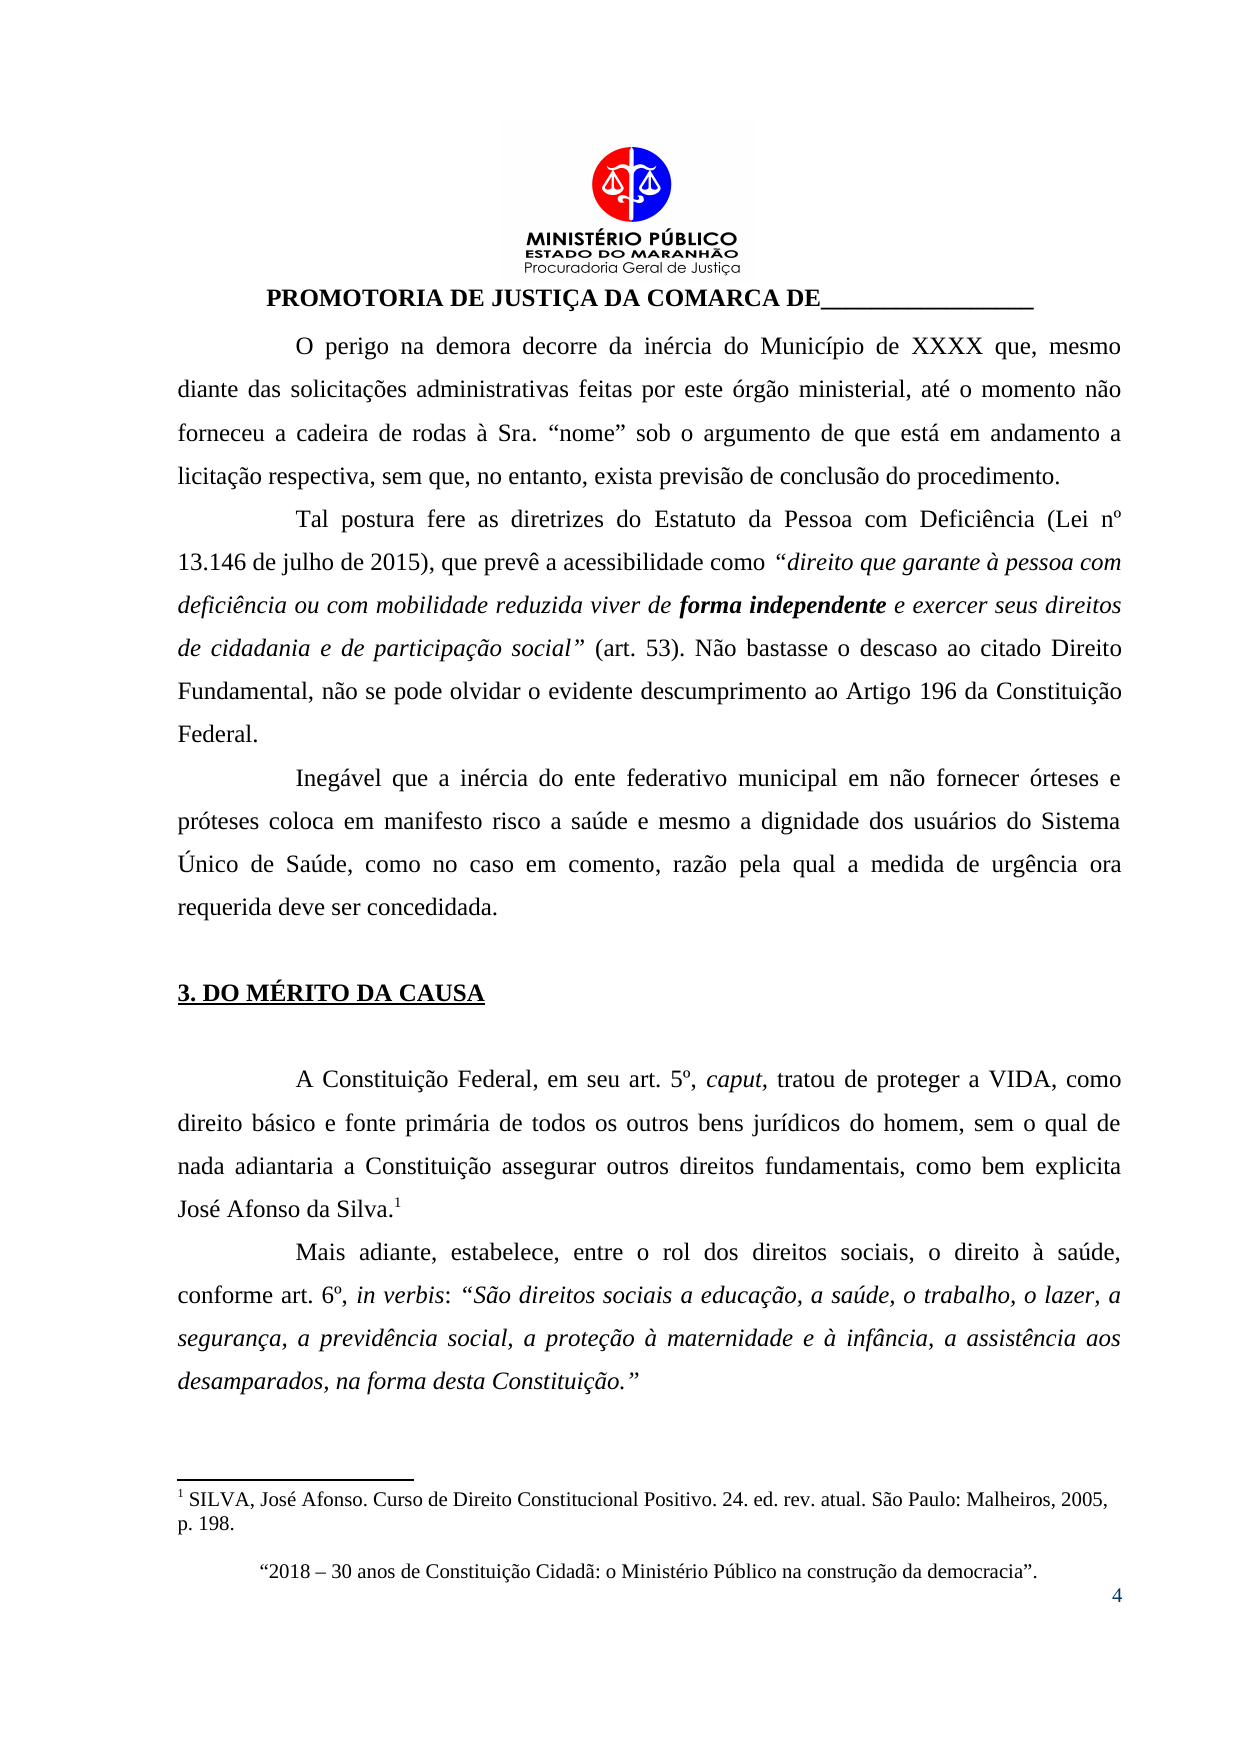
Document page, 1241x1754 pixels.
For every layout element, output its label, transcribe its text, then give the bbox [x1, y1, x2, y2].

text Inegável que a inércia do ente federativo municipal em não fornecer órteses e próteses coloca em manifesto risco a saúde e mesmo a dignidade dos usuários do Sistema Único de Saúde, como no caso em comento, razão pela qual a medida de urgência ora requerida deve ser concedidada. [177, 763, 1122, 921]
text Mais adiante, estabelece, entre o rol dos direitos sociais, o direito à saúde, conforme art. 6º, in verbis: “São direitos sociais a educação, a saúde, o trabalho, o lazer, a segurança, a previdência social, a proteção à maternidade e à infância, a assistência aos desamparados, na forma desta Constituição.” [177, 1237, 1122, 1395]
text 3. DO MÉRITO DA CAUSA [177, 978, 1123, 1007]
picture [500, 118, 756, 284]
text O perigo na demora decorre da inércia do Município de XXXX que, mesmo diante das solicitações administrativas feitas por este órgão ministerial, até o momento não forneceu a cadeira de rodas à Sra. “nome” sob o argumento de que está em andamento a licitação respectiva, sem que, no entanto, exista previsão de conclusão do procedimento. [177, 331, 1122, 489]
text Tal postura fere as diretrizes do Estatuto da Pessoa com Deficiência (Lei nº 13.146 de julho de 2015), que prevê a acessibilidade como “direito que garante à pessoa com deficiência ou com mobilidade reduzida viver de forma independente e exercer seus direitos de cidadania e de participação social” (art. 53). Não bastasse o descaso ao citado Direito Fundamental, não se pode olvidar o evidente descumprimento ao Artigo 196 da Constituição Federal. [177, 504, 1122, 748]
text SILVA, José Afonso. Curso de Direito Constitucional Positivo. 24. ed. rev. atual. São Paulo: Malheiros, 2005, p. 198. [177, 1486, 1122, 1534]
text A Constituição Federal, em seu art. 5º, caput, tratou de proteger a VIDA, como direito básico e fonte primária de todos os outros bens jurídicos do homem, sem o qual de nada adiantaria a Constituição assegurar outros direitos fundamentais, como bem explicita José Afonso da Silva. [177, 1064, 1122, 1223]
